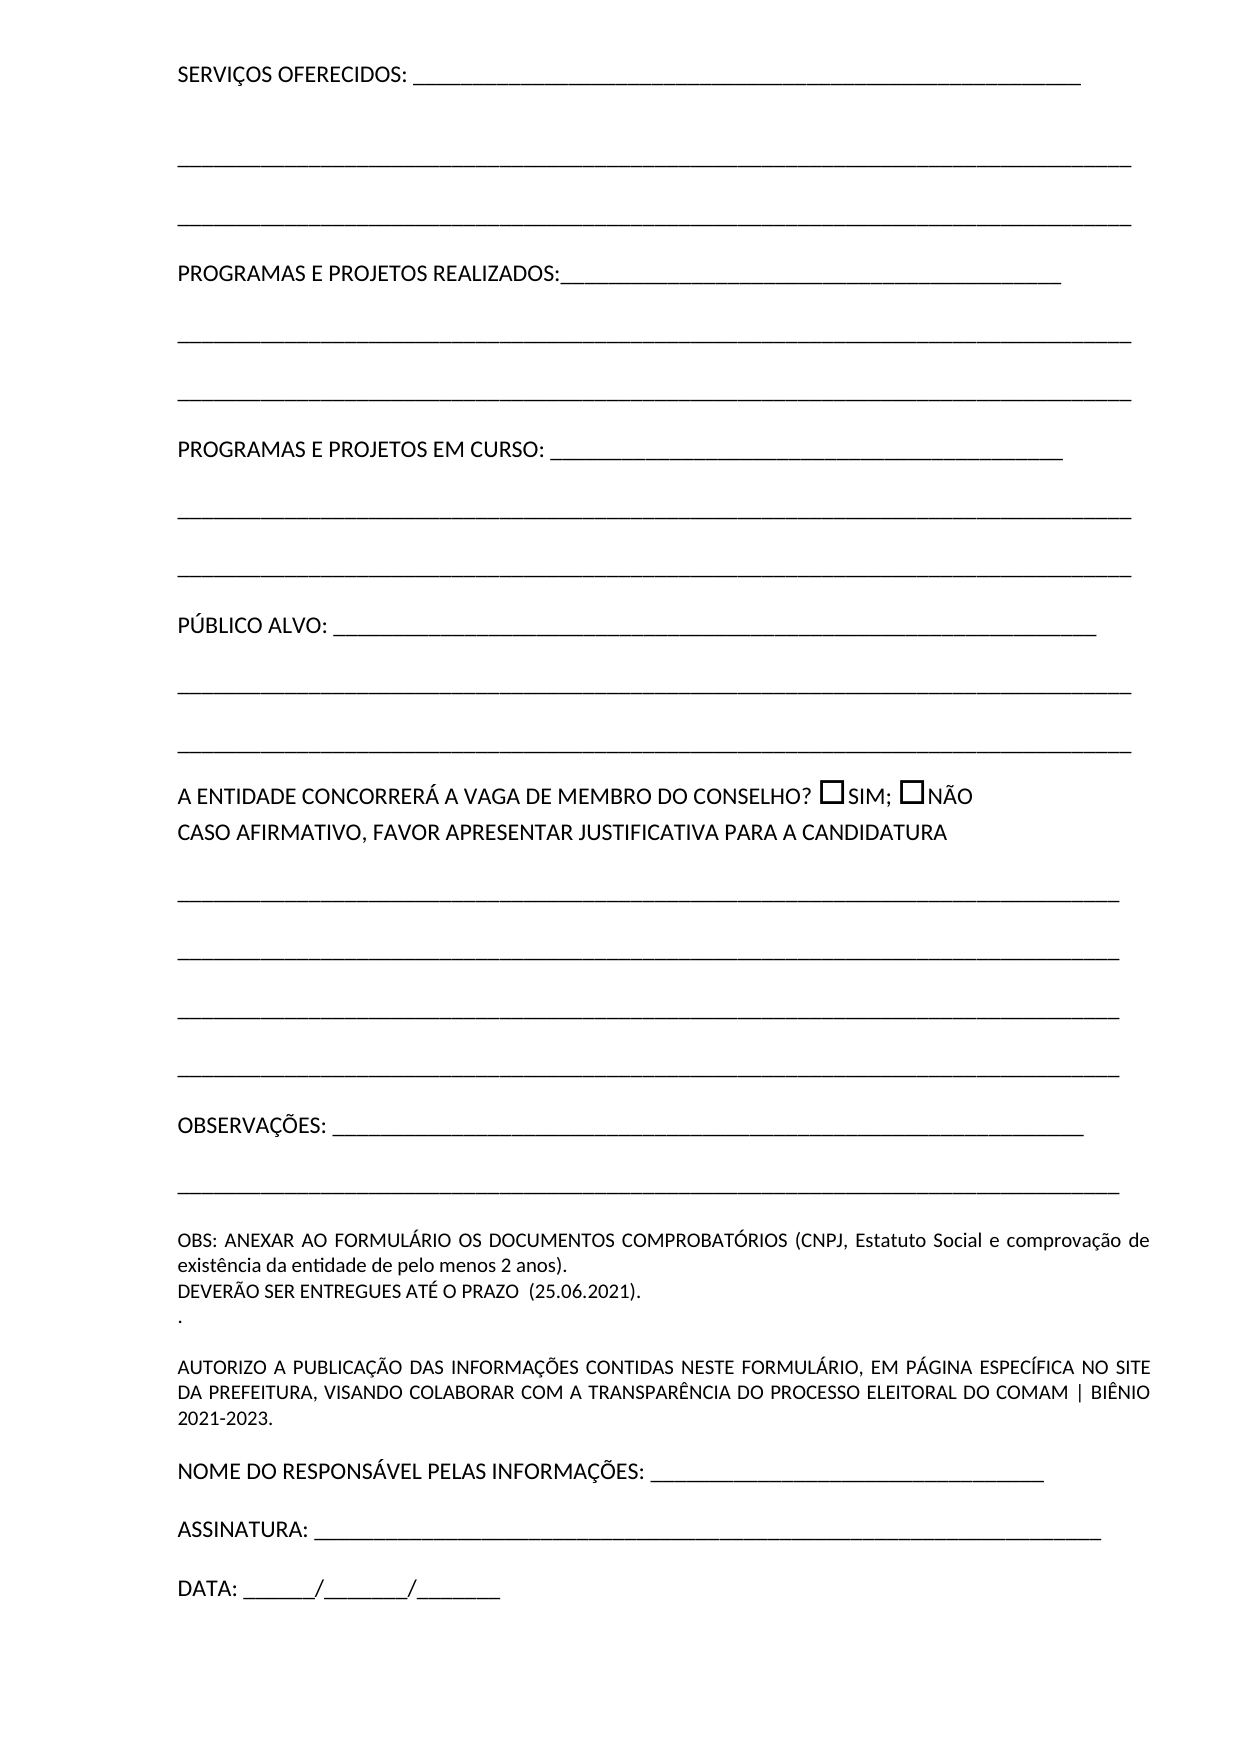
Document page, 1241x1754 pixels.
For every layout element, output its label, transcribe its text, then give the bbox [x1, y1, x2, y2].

text PROGRAMAS E PROJETOS EM CURSO: ___________________________________________ [177, 434, 1152, 463]
text ________________________________________________________________________________ [177, 376, 1152, 405]
text _______________________________________________________________________________ [177, 1051, 1152, 1081]
text OBSERVAÇÕES: _______________________________________________________________ [177, 1110, 1152, 1139]
text ASSINATURA: __________________________________________________________________ [177, 1514, 1152, 1543]
text . [177, 1303, 1152, 1329]
text SERVIÇOS OFERECIDOS: ________________________________________________________ [177, 59, 1152, 88]
text ________________________________________________________________________________ [177, 493, 1152, 522]
text DATA: ______/_______/_______ [177, 1573, 1152, 1602]
text _______________________________________________________________________________ [177, 876, 1152, 905]
text AUTORIZO A PUBLICAÇÃO DAS INFORMAÇÕES CONTIDAS NESTE FORMULÁRIO, EM PÁGINA ESPECÍFICA NO SITE DA PREFEITURA, VISANDO COLABORAR COM A TRANSPARÊNCIA DO PROCESSO ELEITORAL DO COMAM | BIÊNIO 2021-2023. [177, 1354, 1152, 1430]
text OBS: ANEXAR AO FORMULÁRIO OS DOCUMENTOS COMPROBATÓRIOS (CNPJ, Estatuto Social e comprovação de existência da entidade de pelo menos 2 anos). [177, 1227, 1152, 1278]
text _______________________________________________________________________________ [177, 1168, 1152, 1198]
text PROGRAMAS E PROJETOS REALIZADOS:__________________________________________ [177, 258, 1152, 288]
text PÚBLICO ALVO: ________________________________________________________________ [177, 610, 1152, 639]
text ________________________________________________________________________________ [177, 141, 1152, 171]
text A ENTIDADE CONCORRERÁ A VAGA DE MEMBRO DO CONSELHO? □SIM; □NÃO [177, 756, 1152, 817]
text NOME DO RESPONSÁVEL PELAS INFORMAÇÕES: _________________________________ [177, 1456, 1152, 1485]
text ________________________________________________________________________________ [177, 200, 1152, 229]
text ________________________________________________________________________________ [177, 668, 1152, 698]
text ________________________________________________________________________________ [177, 317, 1152, 346]
text CASO AFIRMATIVO, FAVOR APRESENTAR JUSTIFICATIVA PARA A CANDIDATURA [177, 817, 1152, 846]
text ________________________________________________________________________________ [177, 551, 1152, 581]
text ________________________________________________________________________________ [177, 727, 1152, 756]
text DEVERÃO SER ENTREGUES ATÉ O PRAZO (25.06.2021). [177, 1278, 1152, 1303]
text _______________________________________________________________________________ [177, 934, 1152, 963]
text _______________________________________________________________________________ [177, 993, 1152, 1022]
